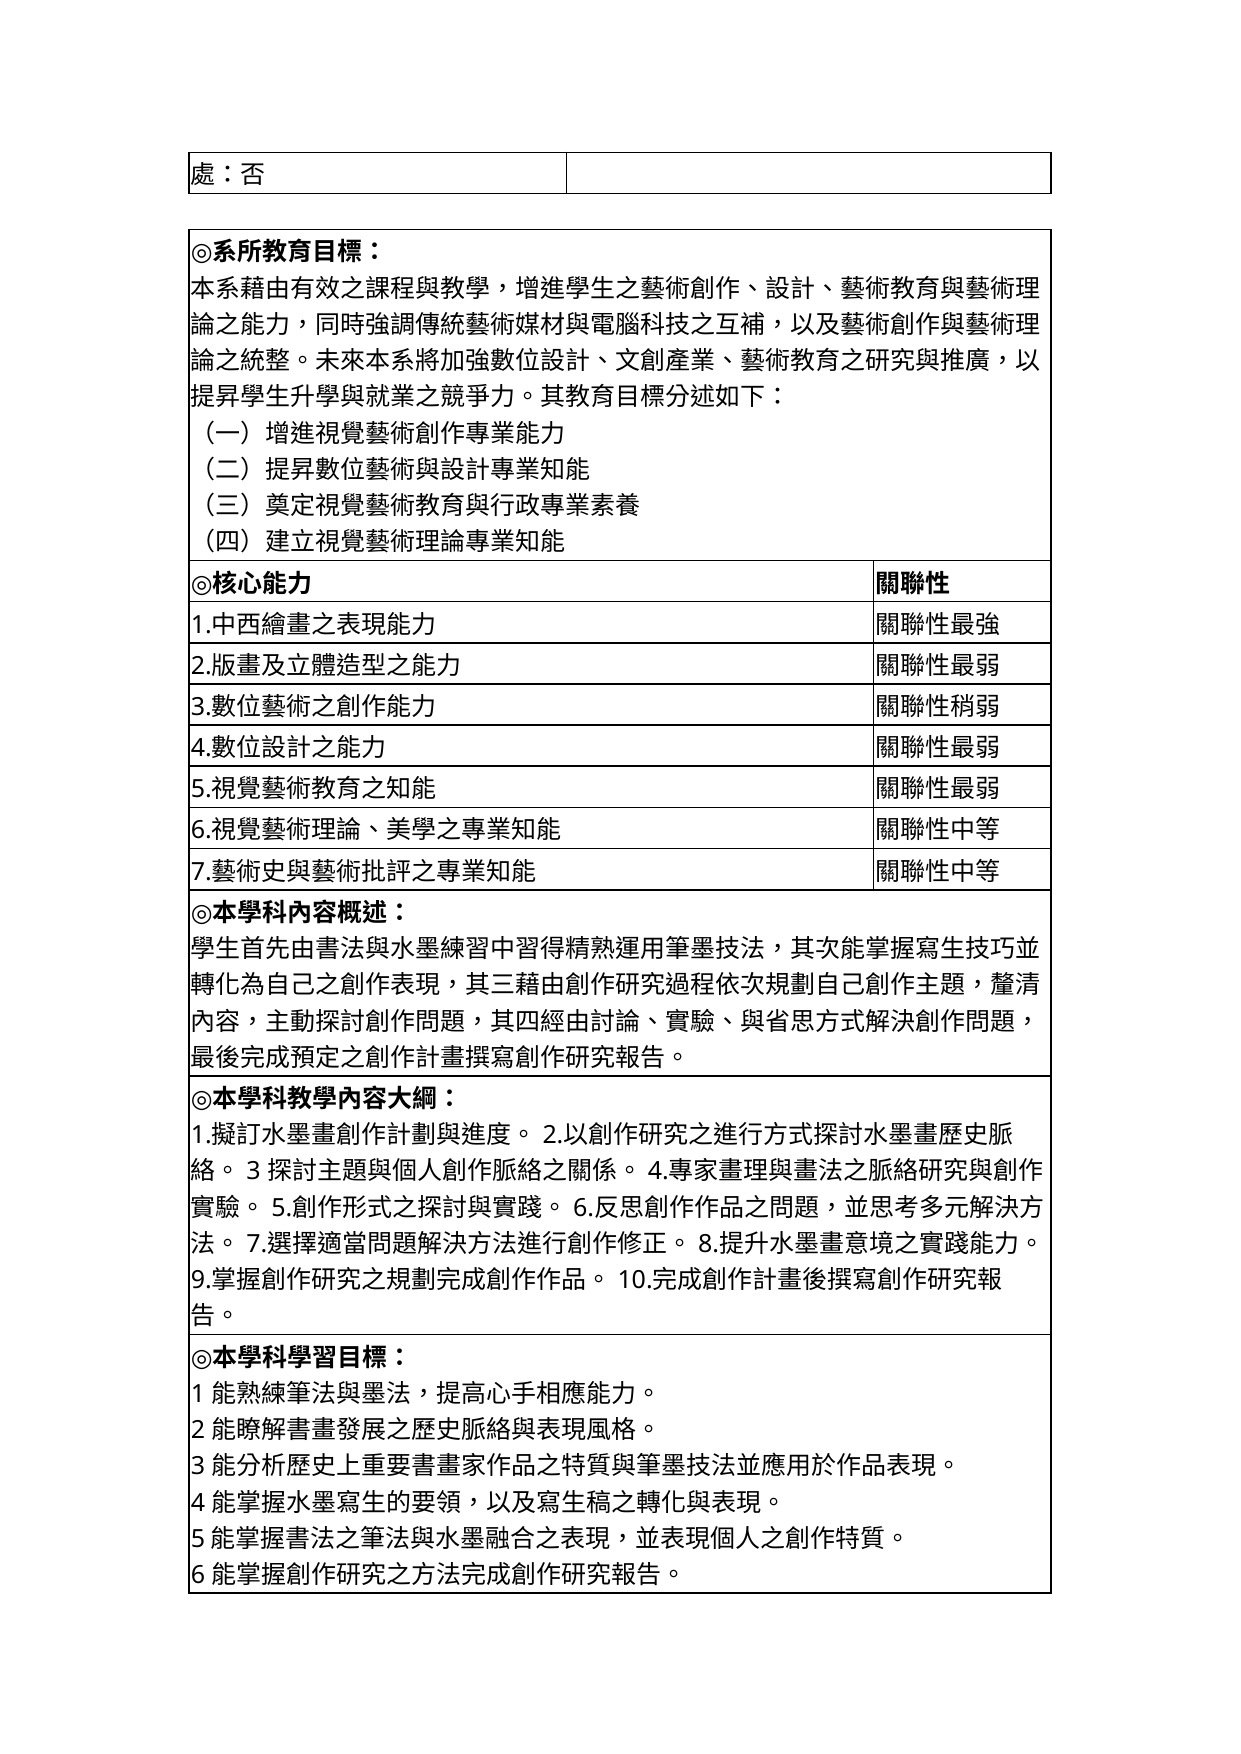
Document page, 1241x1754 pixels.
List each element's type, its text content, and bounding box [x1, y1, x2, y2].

table_cell 關聯性最弱 [874, 767, 1050, 807]
table_cell ◎本學科內容概述： 學生首先由書法與水墨練習中習得精熟運用筆墨技法，其次能掌握寫生技巧並轉化為自己之創作表現，其三藉由創作研究過程依次規劃自己創作主題，釐清內容，主動探討創作問題，其四經由討論、實驗、與省思方式解決創作問題，最後完成預定之創作計畫撰寫創作研究報告。 [190, 891, 1050, 1075]
table_cell 處：否 [190, 153, 566, 193]
table_cell 關聯性稍弱 [874, 685, 1050, 724]
table_cell 關聯性最弱 [874, 726, 1050, 765]
table_cell ◎本學科教學內容大綱： 1.擬訂水墨畫創作計劃與進度。 2.以創作研究之進行方式探討水墨畫歷史脈絡。 3 探討主題與個人創作脈絡之關係。 4.專家畫理與畫法之脈絡研究與創作實驗。 5.創作形式之探討與實踐。 6.反思創作作品之問題，並思考多元解決方法。 7.選擇適當問題解決方法進行創作修正。 8.提升水墨畫意境之實踐能力。 9.掌握創作研究之規劃完成創作作品。 10.完成創作計畫後撰寫創作研究報告。 [190, 1077, 1050, 1334]
table_cell 3.數位藝術之創作能力 [190, 685, 873, 724]
table_header ◎系所教育目標： 本系藉由有效之課程與教學，增進學生之藝術創作、設計、藝術教育與藝術理論之能力，同時強調傳統藝術媒材與電腦科技之互補，以及藝術創作與藝術理論之統整。未來本系將加強數位設計、文創產業、藝術教育之研究與推廣，以提昇學生升學與就業之競爭力。其教育目標分述如下： （一）增進視覺藝術創作專業能力 （二）提昇數位藝術與設計專業知能 （三）奠定視覺藝術教育與行政專業素養 （四）建立視覺藝術理論專業知能 [190, 230, 1050, 560]
table_cell 4.數位設計之能力 [190, 726, 873, 765]
table_cell ◎核心能力 [190, 561, 873, 601]
table_header [188, 150, 1053, 1596]
table_cell 7.藝術史與藝術批評之專業知能 [190, 849, 873, 889]
table_cell 關聯性中等 [874, 849, 1050, 889]
table_cell [567, 153, 1050, 193]
table_cell ◎本學科學習目標： 1 能熟練筆法與墨法，提高心手相應能力。 2 能瞭解書畫發展之歷史脈絡與表現風格。 3 能分析歷史上重要書畫家作品之特質與筆墨技法並應用於作品表現。 4 能掌握水墨寫生的要領，以及寫生稿之轉化與表現。 5能掌握書法之筆法與水墨融合之表現，並表現個人之創作特質。 6 能掌握創作研究之方法完成創作研究報告。 [190, 1335, 1050, 1592]
table_cell 6.視覺藝術理論、美學之專業知能 [190, 808, 873, 848]
table_cell 關聯性中等 [874, 808, 1050, 848]
table_cell 關聯性 [874, 561, 1050, 601]
table_cell 關聯性最強 [874, 602, 1050, 642]
table_cell 5.視覺藝術教育之知能 [190, 767, 873, 807]
table_cell 2.版畫及立體造型之能力 [190, 644, 873, 683]
table_cell 關聯性最弱 [874, 644, 1050, 683]
table_cell 1.中西繪畫之表現能力 [190, 602, 873, 642]
